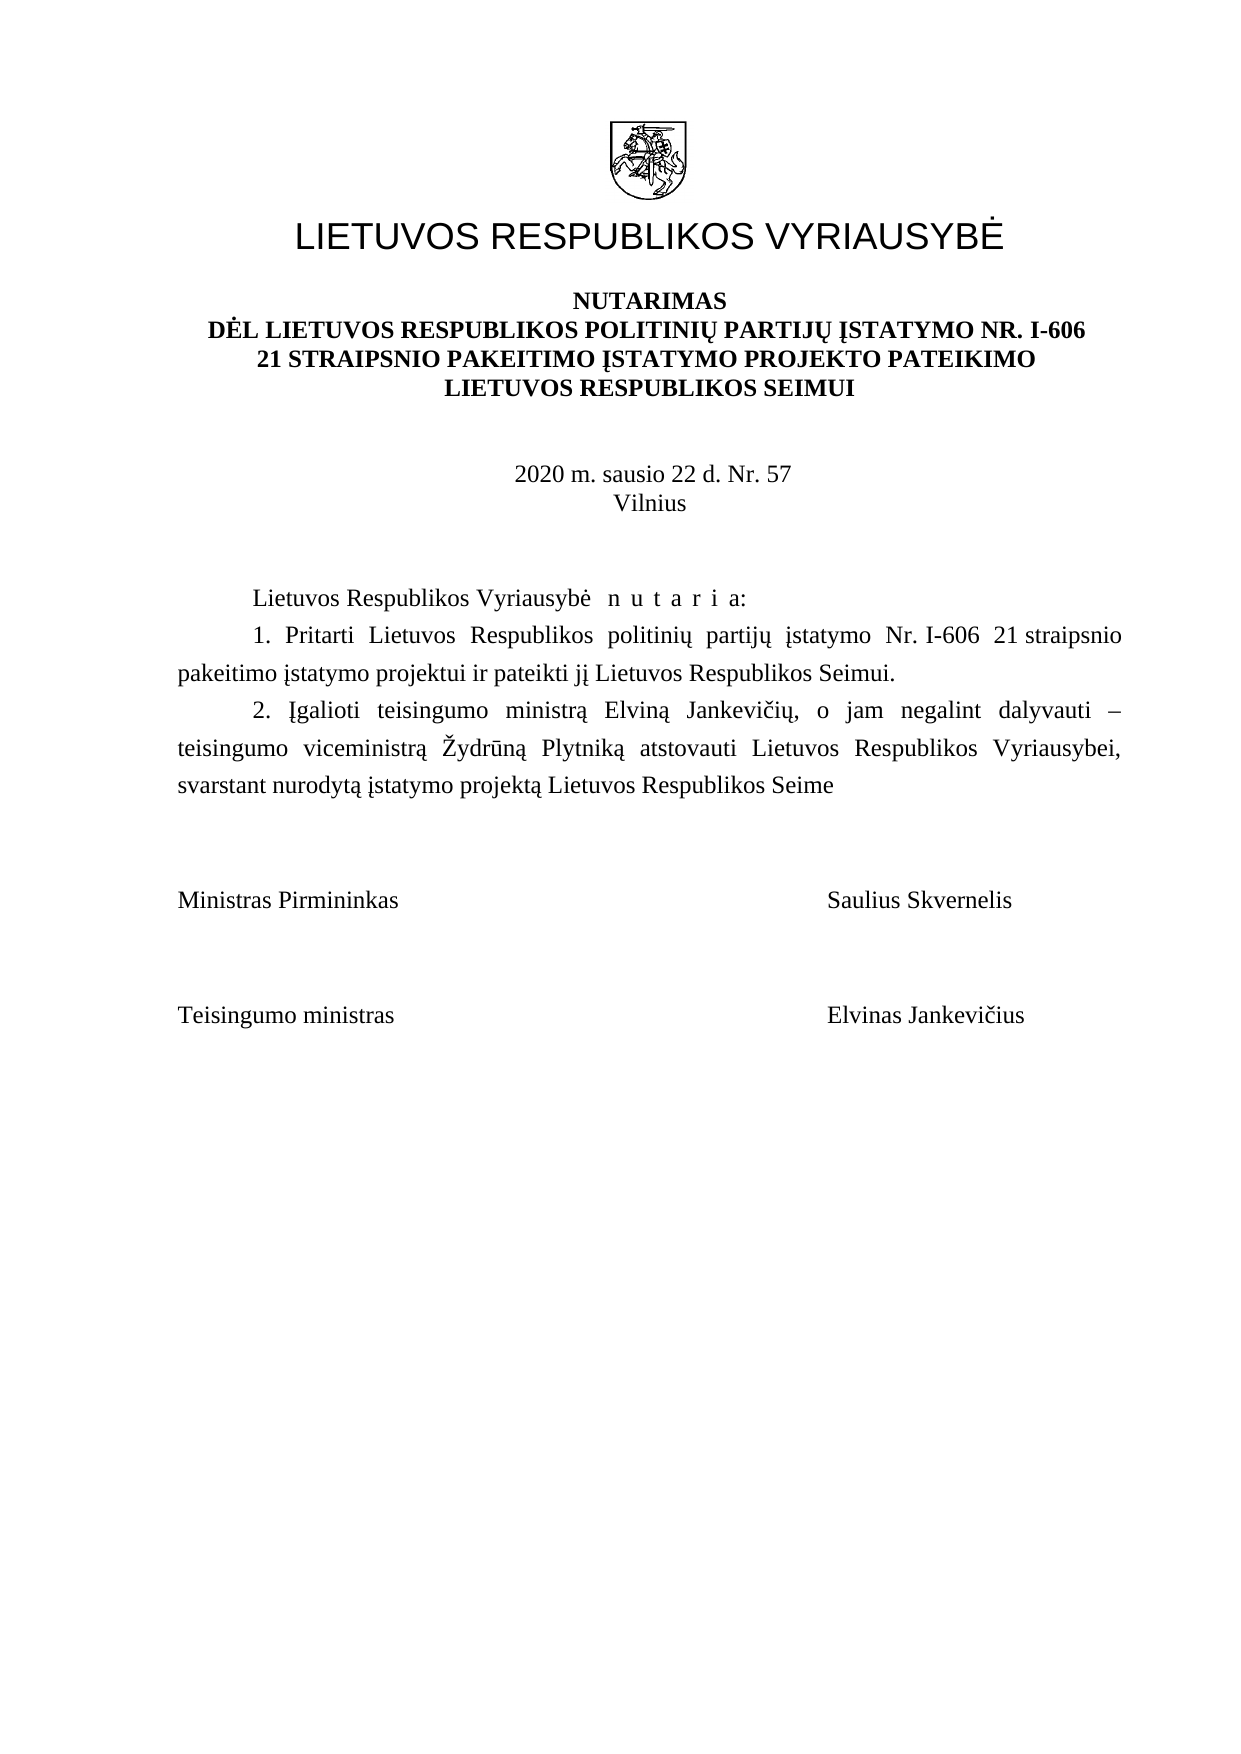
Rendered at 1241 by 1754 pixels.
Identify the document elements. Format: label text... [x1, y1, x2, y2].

text Lietuvos Respublikos Vyriausybė [177, 214, 1122, 258]
text 2. Įgalioti teisingumo ministrą Elviną Jankevičių, o jam negalint dalyvauti – teisingumo viceministrą Žydrūną Plytniką atstovauti Lietuvos Respublikos Vyriausybei, svarstant nurodytą įstatymo projektą Lietuvos Respublikos Seime [177, 686, 1122, 799]
text nutarimas [177, 286, 1122, 315]
text DĖL LIETUVOS RESPUBLIKOS POLITINIŲ PARTIJŲ ĮSTATYMO NR. I-606 [177, 315, 1122, 344]
text 1. Pritarti Lietuvos Respublikos politinių partijų įstatymo Nr. I-606 21 straipsnio pakeitimo įstatymo projektui ir pateikti jį Lietuvos Respublikos Seimui. [177, 611, 1122, 686]
text Lietuvos Respublikos Vyriausybė nutaria: [177, 574, 1122, 611]
text LIETUVOS RESPUBLIKOS SEIMUI [177, 373, 1122, 401]
text Vilnius [177, 488, 1122, 516]
text Teisingumo ministras Elvinas Jankevičius [177, 1000, 1122, 1029]
text 21 STRAIPSNIO PAKEITIMO ĮSTATYMO PROJEKTO PATEIKIMO [177, 344, 1122, 373]
text Ministras Pirmininkas Saulius Skvernelis [177, 885, 1122, 914]
text 2020 m. sausio 22 d. Nr. 57 [177, 459, 1122, 488]
